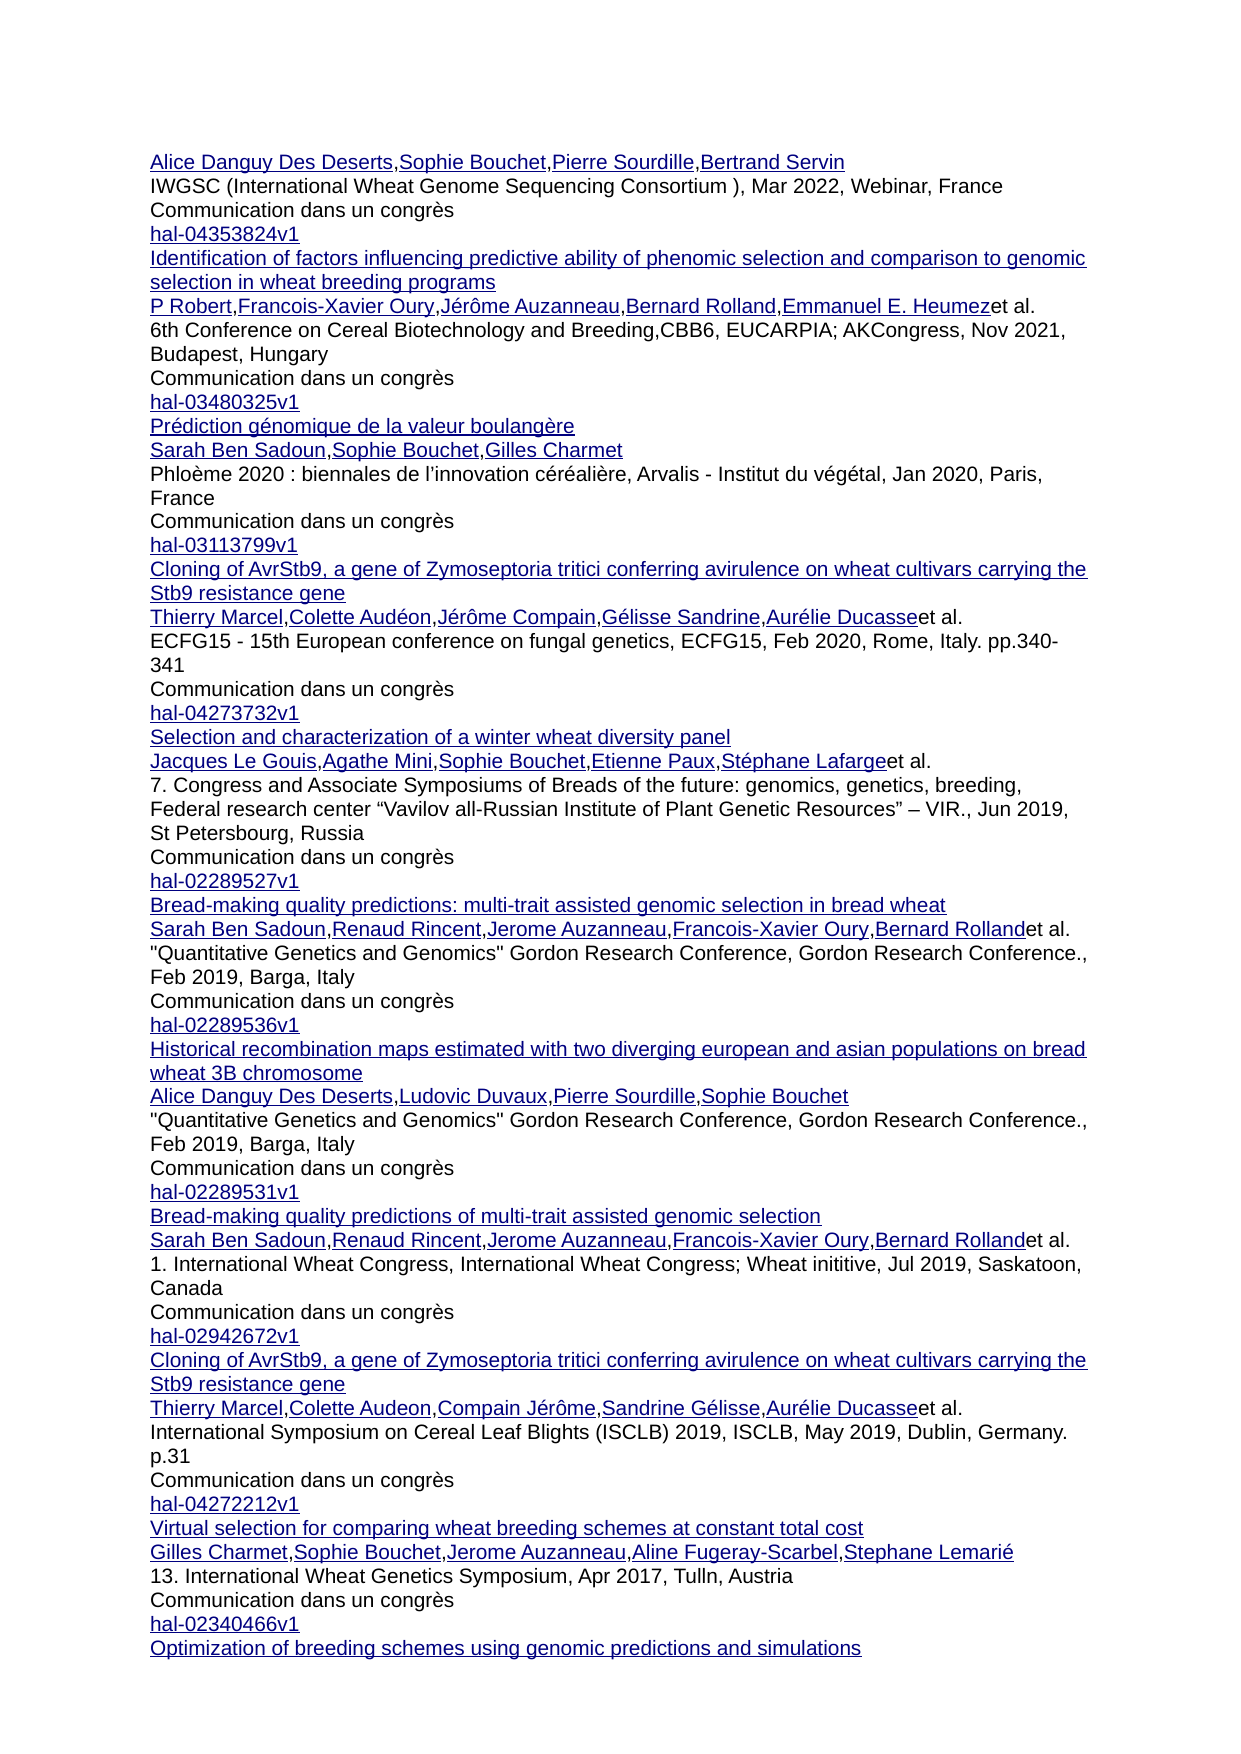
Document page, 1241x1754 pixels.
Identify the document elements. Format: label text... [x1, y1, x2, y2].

table_cell Bread-making quality predictions of multi-trait assisted genomic selection Sarah Ben Sadoun,Renaud Rincent,Jerome Auzanneau,Francois-Xavier Oury,Bernard Rollandet al. 1. International Wheat Congress, International Wheat Congress; Wheat inititive, Jul 2019, Saskatoon, Canada Communication dans un congrès hal-02942672v1 [150, 1204, 1090, 1348]
table_cell Prédiction génomique de la valeur boulangère Sarah Ben Sadoun,Sophie Bouchet,Gilles Charmet Phloème 2020 : biennales de l’innovation céréalière, Arvalis - Institut du végétal, Jan 2020, Paris, France Communication dans un congrès hal-03113799v1 [150, 414, 1090, 557]
table_cell Virtual selection for comparing wheat breeding schemes at constant total cost Gilles Charmet,Sophie Bouchet,Jerome Auzanneau,Aline Fugeray-Scarbel,Stephane Lemarié 13. International Wheat Genetics Symposium, Apr 2017, Tulln, Austria Communication dans un congrès hal-02340466v1 [150, 1516, 1090, 1635]
table_cell Cloning of AvrStb9, a gene of Zymoseptoria tritici conferring avirulence on wheat cultivars carrying the Stb9 resistance gene Thierry Marcel,Colette Audéon,Jérôme Compain,Gélisse Sandrine,Aurélie Ducasseet al. ECFG15 - 15th European conference on fungal genetics, ECFG15, Feb 2020, Rome, Italy. pp.340-341 Communication dans un congrès hal-04273732v1 [150, 557, 1090, 725]
table_cell Cloning of AvrStb9, a gene of Zymoseptoria tritici conferring avirulence on wheat cultivars carrying the Stb9 resistance gene Thierry Marcel,Colette Audeon,Compain Jérôme,Sandrine Gélisse,Aurélie Ducasseet al. International Symposium on Cereal Leaf Blights (ISCLB) 2019, ISCLB, May 2019, Dublin, Germany. p.31 Communication dans un congrès hal-04272212v1 [150, 1348, 1090, 1516]
table_cell Identification of factors influencing predictive ability of phenomic selection and comparison to genomic selection in wheat breeding programs P Robert,Francois-Xavier Oury,Jérôme Auzanneau,Bernard Rolland,Emmanuel E. Heumezet al. 6th Conference on Cereal Biotechnology and Breeding,CBB6, EUCARPIA; AKCongress, Nov 2021, Budapest, Hungary Communication dans un congrès hal-03480325v1 [150, 246, 1090, 413]
table_cell Bread-making quality predictions: multi-trait assisted genomic selection in bread wheat Sarah Ben Sadoun,Renaud Rincent,Jerome Auzanneau,Francois-Xavier Oury,Bernard Rollandet al. "Quantitative Genetics and Genomics" Gordon Research Conference, Gordon Research Conference., Feb 2019, Barga, Italy Communication dans un congrès hal-02289536v1 [150, 893, 1090, 1036]
table_cell Selection and characterization of a winter wheat diversity panel Jacques Le Gouis,Agathe Mini,Sophie Bouchet,Etienne Paux,Stéphane Lafargeet al. 7. Congress and Associate Symposiums of Breads of the future: genomics, genetics, breeding, Federal research center “Vavilov all-Russian Institute of Plant Genetic Resources” – VIR., Jun 2019, St Petersbourg, Russia Communication dans un congrès hal-02289527v1 [150, 725, 1090, 893]
table_cell Historical recombination maps estimated with two diverging european and asian populations on bread wheat 3B chromosome Alice Danguy Des Deserts,Ludovic Duvaux,Pierre Sourdille,Sophie Bouchet "Quantitative Genetics and Genomics" Gordon Research Conference, Gordon Research Conference., Feb 2019, Barga, Italy Communication dans un congrès hal-02289531v1 [150, 1036, 1090, 1204]
table_cell Optimization of breeding schemes using genomic predictions and simulations [150, 1635, 1090, 1659]
table_cell Alice Danguy Des Deserts,Sophie Bouchet,Pierre Sourdille,Bertrand Servin IWGSC (International Wheat Genome Sequencing Consortium ), Mar 2022, Webinar, France Communication dans un congrès hal-04353824v1 [150, 150, 1090, 246]
